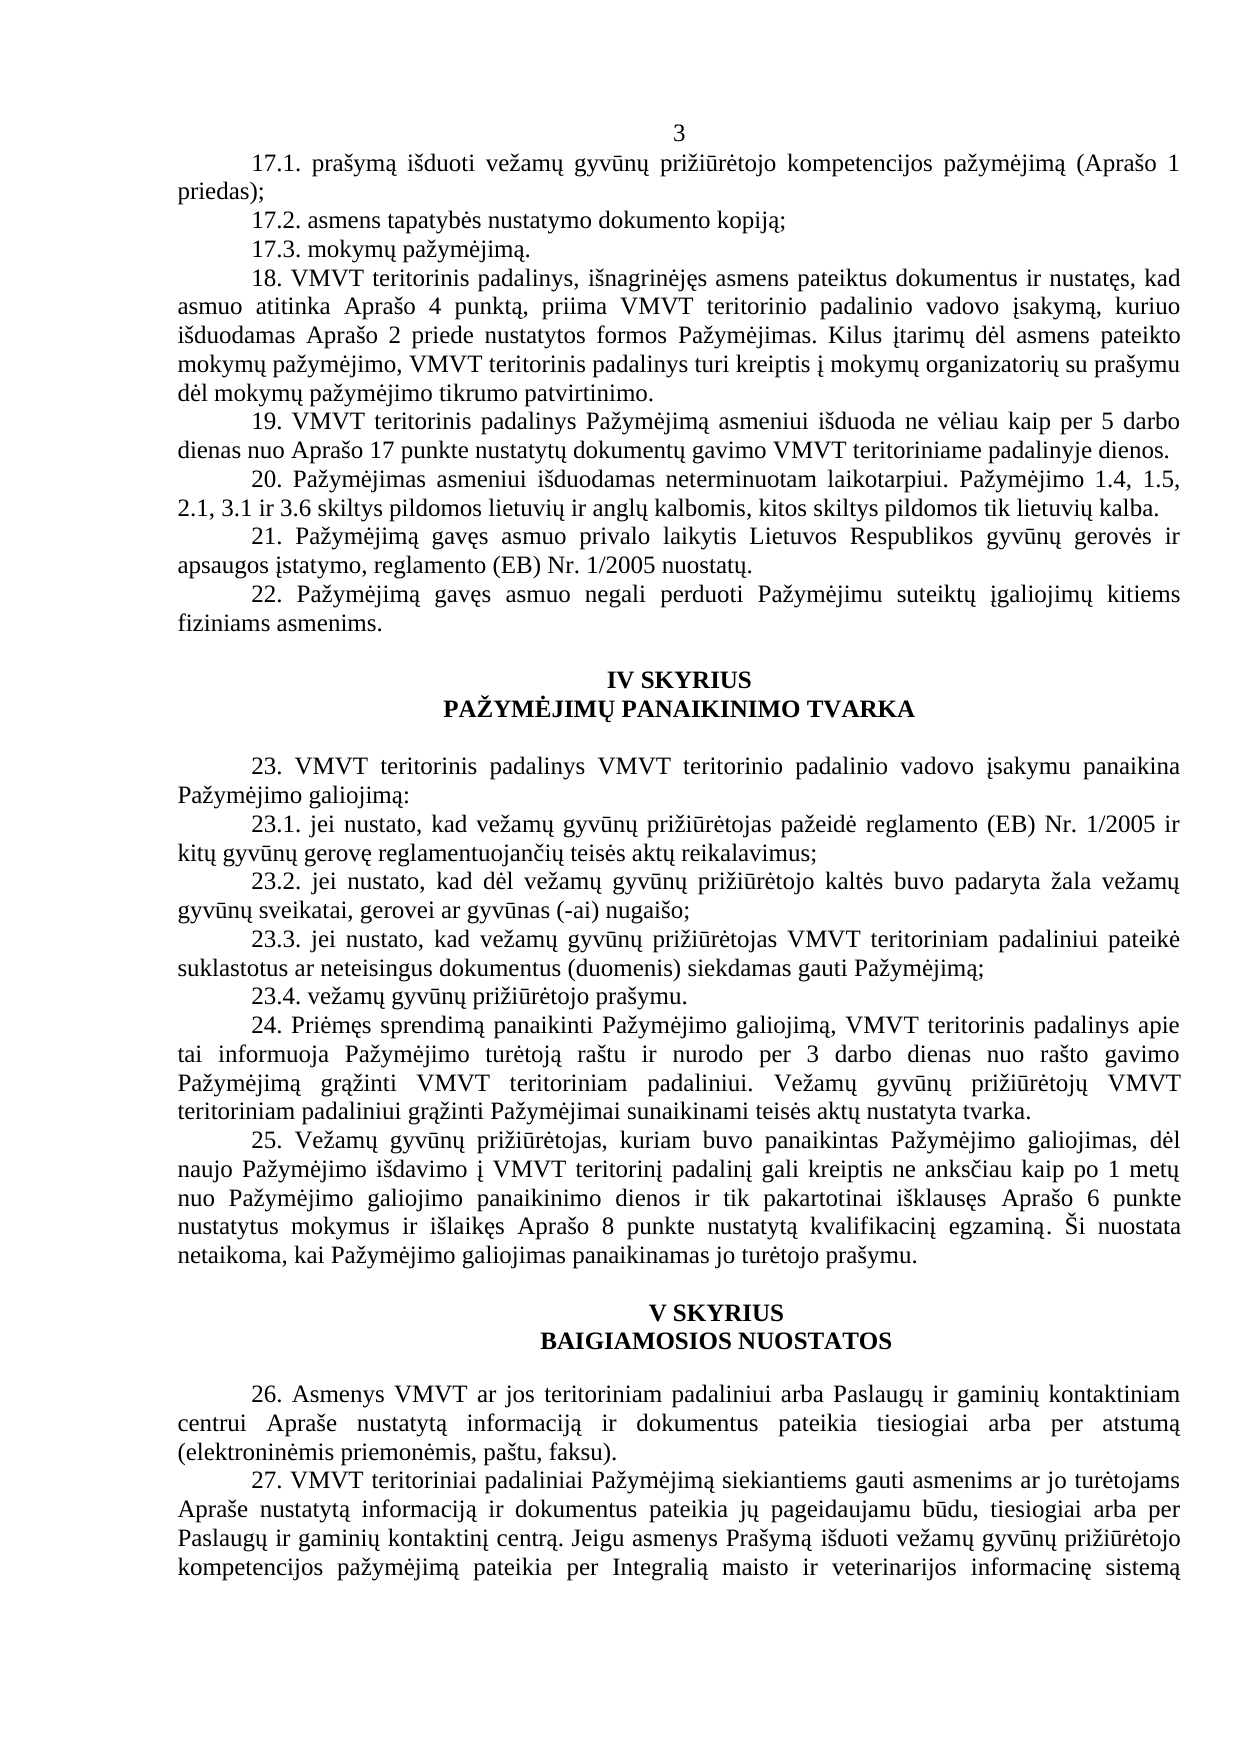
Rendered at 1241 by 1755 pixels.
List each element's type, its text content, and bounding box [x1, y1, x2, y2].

text 18. VMVT teritorinis padalinys, išnagrinėjęs asmens pateiktus dokumentus ir nustatęs, kad asmuo atitinka Aprašo 4 punktą, priima VMVT teritorinio padalinio vadovo įsakymą, kuriuo išduodamas Aprašo 2 priede nustatytos formos Pažymėjimas. Kilus įtarimų dėl asmens pateikto mokymų pažymėjimo, VMVT teritorinis padalinys turi kreiptis į mokymų organizatorių su prašymu dėl mokymų pažymėjimo tikrumo patvirtinimo. [177, 263, 1181, 406]
text IV SKYRIUS [177, 665, 1181, 694]
text 23.1. jei nustato, kad vežamų gyvūnų prižiūrėtojas pažeidė reglamento (EB) Nr. 1/2005 ir kitų gyvūnų gerovę reglamentuojančių teisės aktų reikalavimus; [177, 809, 1181, 866]
text 24. Priėmęs sprendimą panaikinti Pažymėjimo galiojimą, VMVT teritorinis padalinys apie tai informuoja Pažymėjimo turėtoją raštu ir nurodo per 3 darbo dienas nuo rašto gavimo Pažymėjimą grąžinti VMVT teritoriniam padaliniui. Vežamų gyvūnų prižiūrėtojų VMVT teritoriniam padaliniui grąžinti Pažymėjimai sunaikinami teisės aktų nustatyta tvarka. [177, 1010, 1181, 1125]
text 23.4. vežamų gyvūnų prižiūrėtojo prašymu. [177, 981, 1181, 1010]
text 19. VMVT teritorinis padalinys Pažymėjimą asmeniui išduoda ne vėliau kaip per 5 darbo dienas nuo Aprašo 17 punkte nustatytų dokumentų gavimo VMVT teritoriniame padalinyje dienos. [177, 406, 1181, 464]
text 20. Pažymėjimas asmeniui išduodamas neterminuotam laikotarpiui. Pažymėjimo 1.4, 1.5, 2.1, 3.1 ir 3.6 skiltys pildomos lietuvių ir anglų kalbomis, kitos skiltys pildomos tik lietuvių kalba. [177, 464, 1181, 521]
text 17.1. prašymą išduoti vežamų gyvūnų prižiūrėtojo kompetencijos pažymėjimą (Aprašo 1 priedas); [177, 148, 1181, 205]
text 27. VMVT teritoriniai padaliniai Pažymėjimą siekiantiems gauti asmenims ar jo turėtojams Apraše nustatytą informaciją ir dokumentus pateikia jų pageidaujamu būdu, tiesiogiai arba per Paslaugų ir gaminių kontaktinį centrą. Jeigu asmenys Prašymą išduoti vežamų gyvūnų prižiūrėtojo kompetencijos pažymėjimą pateikia per Integralią maisto ir veterinarijos informacinę sistemą [177, 1465, 1181, 1580]
text 23. VMVT teritorinis padalinys VMVT teritorinio padalinio vadovo įsakymu panaikina Pažymėjimo galiojimą: [177, 751, 1181, 809]
text 23.3. jei nustato, kad vežamų gyvūnų prižiūrėtojas VMVT teritoriniam padaliniui pateikė suklastotus ar neteisingus dokumentus (duomenis) siekdamas gauti Pažymėjimą; [177, 924, 1181, 981]
text 23.2. jei nustato, kad dėl vežamų gyvūnų prižiūrėtojo kaltės buvo padaryta žala vežamų gyvūnų sveikatai, gerovei ar gyvūnas (-ai) nugaišo; [177, 866, 1181, 924]
text 26. Asmenys VMVT ar jos teritoriniam padaliniui arba Paslaugų ir gaminių kontaktiniam centrui Apraše nustatytą informaciją ir dokumentus pateikia tiesiogiai arba per atstumą (elektroninėmis priemonėmis, paštu, faksu). [177, 1379, 1181, 1465]
text V SKYRIUS [177, 1298, 1181, 1326]
text 22. Pažymėjimą gavęs asmuo negali perduoti Pažymėjimu suteiktų įgaliojimų kitiems fiziniams asmenims. [177, 579, 1181, 636]
text 17.2. asmens tapatybės nustatymo dokumento kopiją; [177, 205, 1181, 234]
text PAŽYMĖJIMŲ PANAIKINIMO TVARKA [177, 694, 1181, 723]
text 17.3. mokymų pažymėjimą. [177, 234, 1181, 263]
text 25. Vežamų gyvūnų prižiūrėtojas, kuriam buvo panaikintas Pažymėjimo galiojimas, dėl naujo Pažymėjimo išdavimo į VMVT teritorinį padalinį gali kreiptis ne anksčiau kaip po 1 metų nuo Pažymėjimo galiojimo panaikinimo dienos ir tik pakartotinai išklausęs Aprašo 6 punkte nustatytus mokymus ir išlaikęs Aprašo 8 punkte nustatytą kvalifikacinį egzaminą. Ši nuostata netaikoma, kai Pažymėjimo galiojimas panaikinamas jo turėtojo prašymu. [177, 1125, 1181, 1269]
text 21. Pažymėjimą gavęs asmuo privalo laikytis Lietuvos Respublikos gyvūnų gerovės ir apsaugos įstatymo, reglamento (EB) Nr. 1/2005 nuostatų. [177, 521, 1181, 579]
text BAIGIAMOSIOS NUOSTATOS [177, 1326, 1181, 1355]
